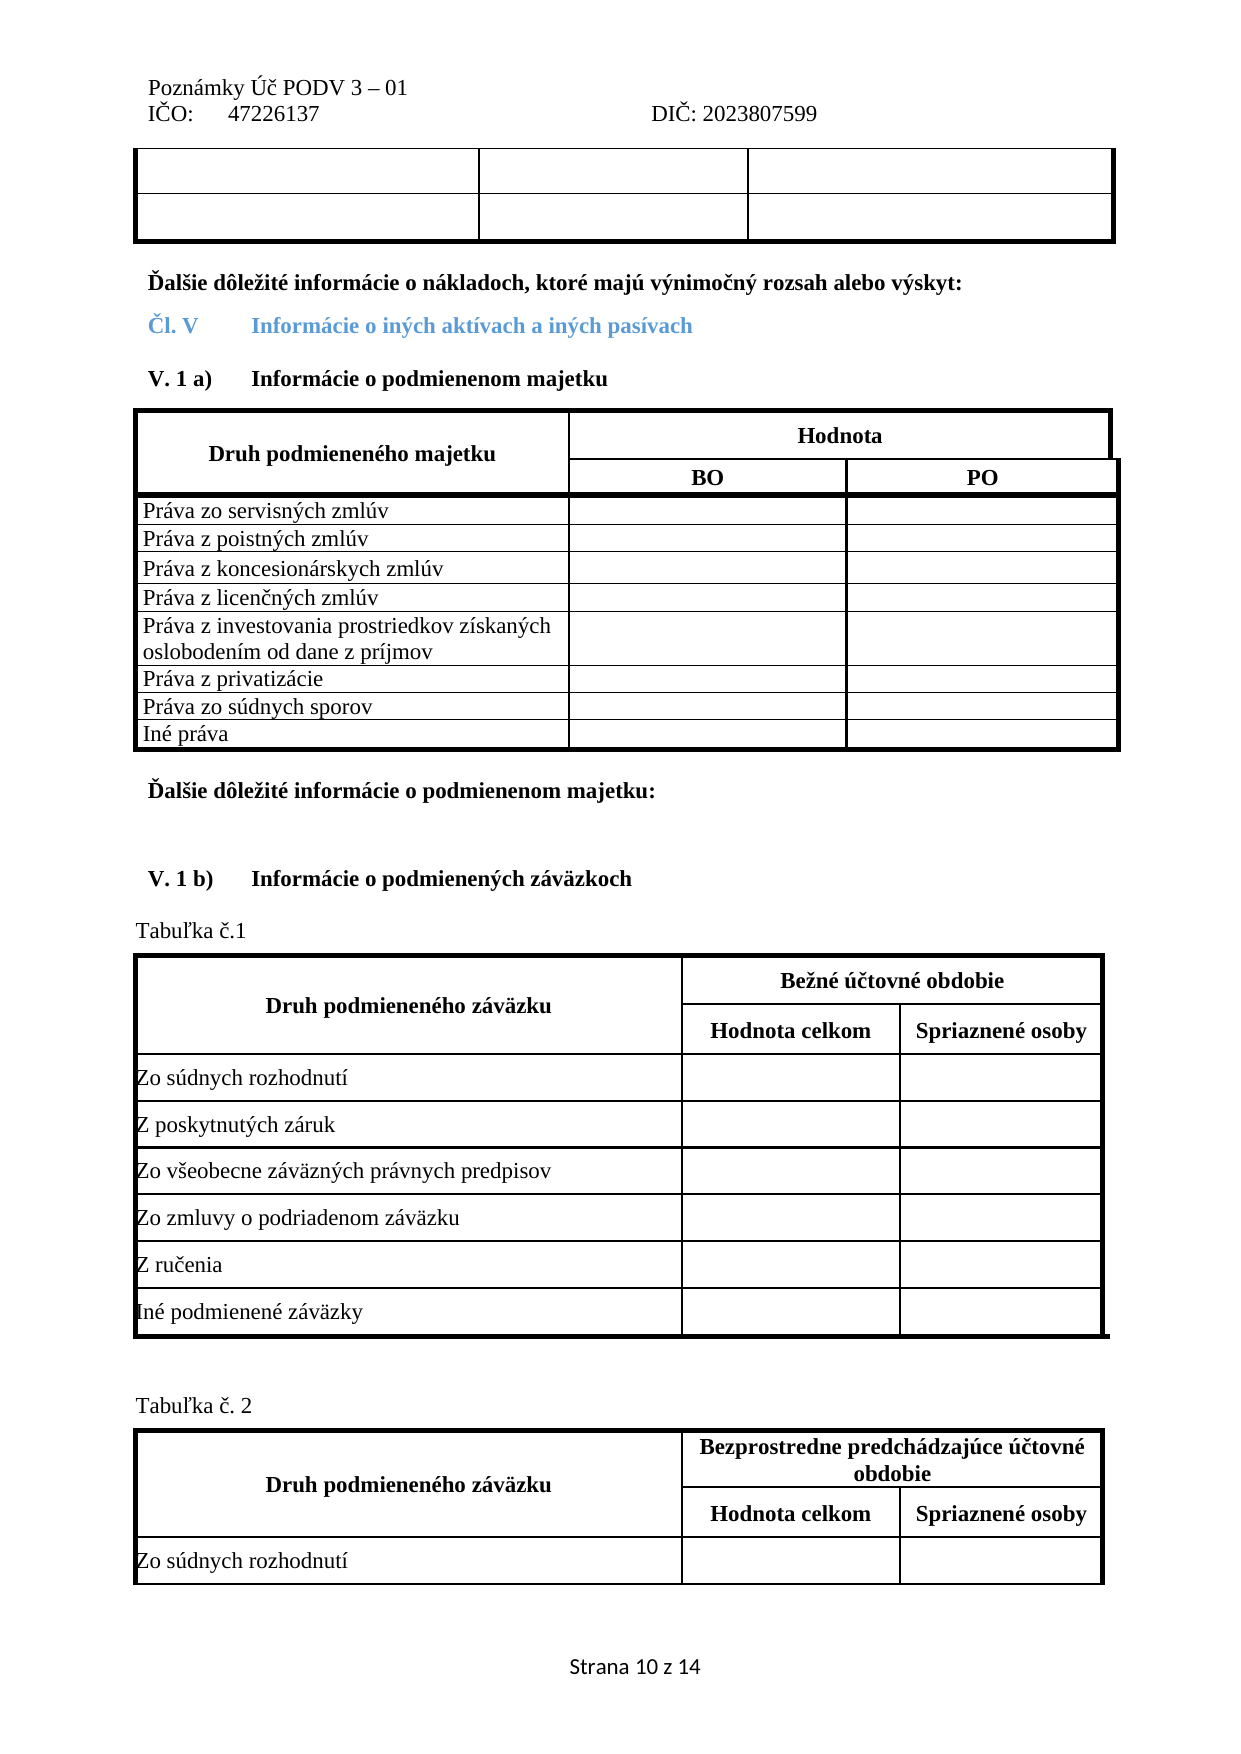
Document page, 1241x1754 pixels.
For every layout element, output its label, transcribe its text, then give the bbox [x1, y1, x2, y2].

table_header Druh podmieneného majetku [138, 413, 568, 492]
table_cell [570, 525, 845, 551]
table_cell [901, 1102, 1100, 1146]
table_cell BO [570, 460, 845, 492]
table_header [567, 908, 675, 953]
table_cell Druh podmieneného záväzku [138, 1433, 681, 1536]
table_cell [240, 1339, 339, 1383]
table_cell [570, 720, 845, 747]
table_cell [450, 1339, 567, 1383]
table_cell [901, 1289, 1100, 1333]
table_cell [848, 612, 1116, 664]
table_cell Zo súdnych rozhodnutí [138, 1538, 681, 1583]
table_cell [570, 498, 845, 524]
text Ďalšie dôležité informácie o podmienenom majetku: [148, 777, 1122, 803]
table_cell [901, 1242, 1100, 1287]
table_cell [900, 1383, 1087, 1428]
table_cell [570, 693, 845, 719]
table_header Tabuľka č.1 [135, 908, 339, 953]
table_cell Práva z licenčných zmlúv [138, 584, 568, 611]
table_cell Spriaznené osoby [901, 1005, 1100, 1053]
table_cell [683, 1102, 899, 1146]
table_cell Bežné účtovné obdobie [683, 958, 1100, 1003]
table_cell [1105, 1536, 1115, 1583]
table_cell [1105, 1053, 1115, 1099]
table_header [691, 908, 883, 953]
table_cell Práva zo servisných zmlúv [138, 498, 568, 524]
table_cell Iné podmienené záväzky [138, 1289, 681, 1333]
table_cell Z ručenia [138, 1242, 681, 1287]
text Ďalšie dôležité informácie o nákladoch, ktoré majú výnimočný rozsah alebo výskyt: [148, 269, 1122, 296]
table_cell [1105, 1100, 1115, 1146]
table_cell [883, 1383, 899, 1428]
table_cell PO [848, 460, 1116, 492]
table_cell [749, 149, 1111, 193]
table_header [340, 908, 450, 953]
table_header [883, 908, 899, 953]
table_cell [848, 584, 1116, 611]
table_cell [340, 1339, 450, 1383]
table_cell [135, 1339, 239, 1383]
table_cell [691, 1383, 883, 1428]
table_cell Iné práva [138, 720, 568, 747]
table_cell [683, 1055, 899, 1099]
table_cell Hodnota celkom [683, 1488, 899, 1536]
table_cell [683, 1538, 899, 1583]
table_cell [1116, 148, 1122, 193]
table_cell [570, 552, 845, 583]
table_cell [1105, 1287, 1115, 1333]
table_cell [848, 525, 1116, 551]
table_header [1090, 908, 1115, 953]
table_cell [570, 666, 845, 692]
table_cell Práva z privatizácie [138, 666, 568, 692]
table_cell Zo zmluvy o podriadenom záväzku [138, 1195, 681, 1240]
table_cell [567, 1383, 675, 1428]
table_cell [675, 1383, 691, 1428]
table_cell [570, 612, 845, 664]
table_cell [848, 666, 1116, 692]
text V. 1 a) Informácie o podmienenom majetku [148, 365, 1122, 391]
table_cell [1105, 1146, 1115, 1193]
table_cell Spriaznené osoby [901, 1488, 1100, 1536]
table_cell [1090, 1383, 1115, 1428]
table_cell Práva z poistných zmlúv [138, 525, 568, 551]
table_header Hodnota [570, 413, 1108, 458]
table_cell Druh podmieneného záväzku [138, 958, 681, 1053]
table_header [450, 908, 567, 953]
table_cell Z poskytnutých záruk [138, 1102, 681, 1146]
table_cell [901, 1055, 1100, 1099]
text V. 1 b) Informácie o podmienených záväzkoch [148, 865, 1122, 892]
table_cell [1110, 1334, 1115, 1383]
table_cell [749, 194, 1111, 239]
table_cell [1116, 193, 1122, 239]
table_cell Bezprostredne predchádzajúce účtovné obdobie [683, 1433, 1100, 1486]
table_cell [1105, 1003, 1115, 1053]
table_cell [901, 1149, 1100, 1193]
table_cell [340, 1383, 450, 1428]
table_header [900, 908, 1087, 953]
table_header [675, 908, 691, 953]
table_cell [848, 720, 1116, 747]
table_cell [883, 1339, 899, 1383]
table_cell [1105, 1486, 1115, 1536]
table_cell Práva z investovania prostriedkov získaných oslobodením od dane z príjmov [138, 612, 568, 664]
table_cell Tabuľka č. 2 [135, 1383, 339, 1428]
table_cell Práva zo súdnych sporov [138, 693, 568, 719]
text Čl. V Informácie o iných aktívach a iných pasívach [148, 312, 1122, 339]
table_cell [138, 149, 478, 193]
table_cell [683, 1242, 899, 1287]
table_cell Hodnota celkom [683, 1005, 899, 1053]
table_cell [480, 149, 747, 193]
table_cell [675, 1339, 691, 1383]
table_cell [683, 1195, 899, 1240]
table_cell [480, 194, 747, 239]
table_cell [567, 1339, 675, 1383]
table_cell Práva z koncesionárskych zmlúv [138, 552, 568, 583]
table_cell [450, 1383, 567, 1428]
table_cell Zo súdnych rozhodnutí [138, 1055, 681, 1099]
table_cell [1105, 1240, 1115, 1287]
table_cell [901, 1538, 1100, 1583]
table_cell [900, 1339, 1087, 1383]
table_cell [1105, 953, 1115, 1003]
table_cell [901, 1195, 1100, 1240]
table_cell [570, 584, 845, 611]
table_cell [683, 1289, 899, 1333]
table_cell [691, 1339, 883, 1383]
table_cell [1105, 1428, 1115, 1486]
table_cell [848, 552, 1116, 583]
table_header [1113, 408, 1119, 458]
table_cell [138, 194, 478, 239]
table_cell [1105, 1193, 1115, 1240]
table_cell Zo všeobecne záväzných právnych predpisov [138, 1149, 681, 1193]
table_cell [683, 1149, 899, 1193]
table_cell [848, 498, 1116, 524]
table_cell [1087, 1339, 1110, 1383]
table_cell [848, 693, 1116, 719]
